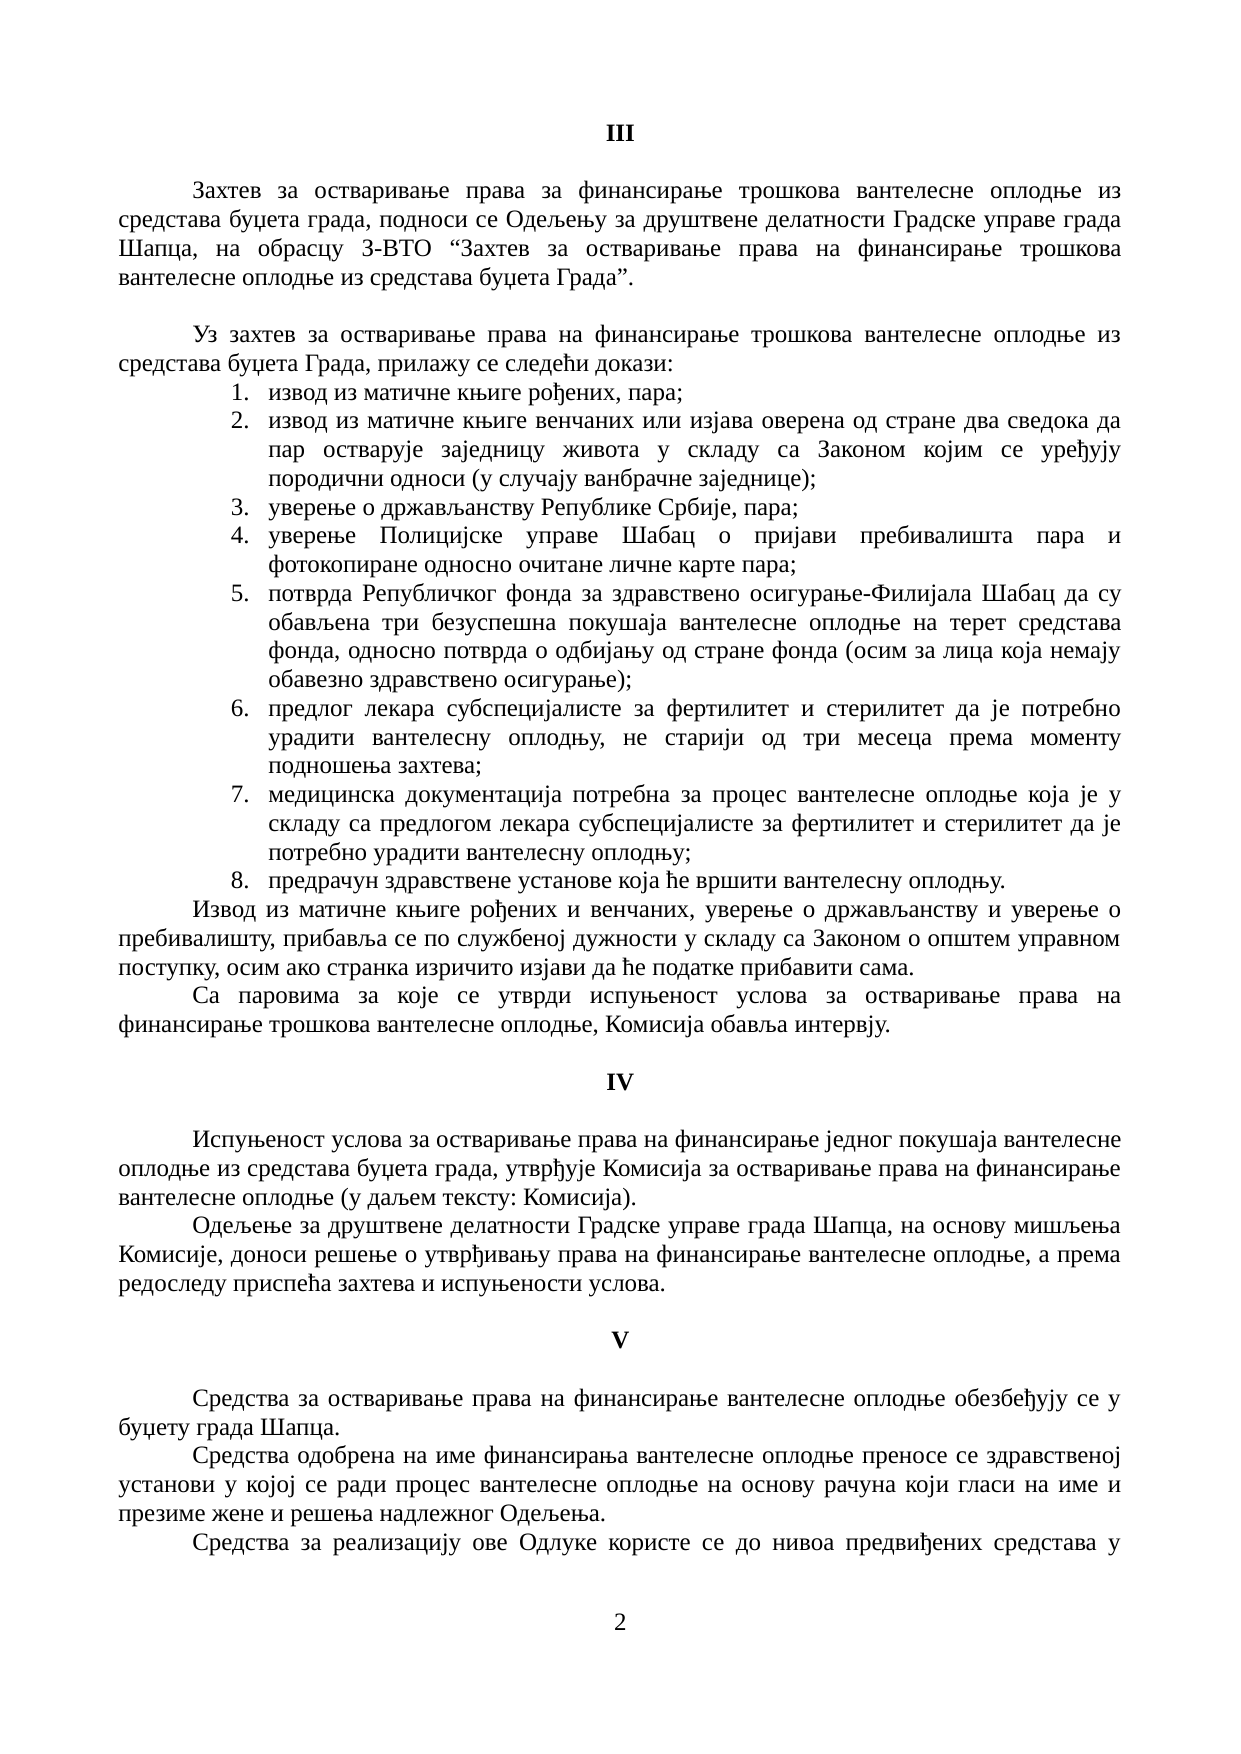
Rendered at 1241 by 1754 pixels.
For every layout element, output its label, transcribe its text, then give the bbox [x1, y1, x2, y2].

text Испуњеност услова за остваривање права на финансирање једног покушаја вантелесне оплодње из средстава буџета града, утврђује Комисија за остваривање права на финансирање вантелесне оплодње (у даљем тексту: Комисија). [118, 1124, 1122, 1211]
text Одељење за друштвене делатности Градске управе града Шапца, на основу мишљења Комисије, доноси решење о утврђивању права на финансирање вантелесне оплодње, а према редоследу приспећа захтева и испуњености услова. [118, 1211, 1122, 1297]
list уверење о држављанству Републике Србије, пара; [231, 492, 1122, 521]
list предлог лекара субспецијалисте за фертилитет и стерилитет да је потребно урадити вантелесну оплодњу, не старији од три месеца према моменту подношења захтева; [231, 693, 1122, 779]
text III [118, 118, 1122, 147]
list предрачун здравствене установе која ће вршити вантелесну оплодњу. [231, 866, 1122, 894]
list медицинска документација потребна за процес вантелесне оплодње која је у складу са предлогом лекара субспецијалисте за фертилитет и стерилитет да је потребно урадити вантелесну оплодњу; [231, 779, 1122, 866]
list потврда Републичког фонда за здравствено осигурање-Филијала Шабац да су обављена три безуспешна покушаја вантелесне оплодње на терет средстава фонда, односно потврда о одбијању од стране фонда (осим за лица која немају обавезно здравствено осигурање); [231, 578, 1122, 693]
text Извод из матичне књиге рођених и венчаних, уверење о држављанству и уверење о пребивалишту, прибавља се по службеној дужности у складу са Законом о општем управном поступку, осим ако странка изричито изјави да ће податке прибавити сама. [118, 894, 1122, 981]
list уверење Полицијске управе Шабац о пријави пребивалишта пара и фотокопиране односно очитане личне карте пара; [231, 521, 1122, 578]
text IV [118, 1067, 1122, 1096]
text Са паровима за које се утврди испуњеност услова за остваривање права на финансирање трошкова вантелесне оплодње, Комисија обавља интервју. [118, 981, 1122, 1038]
text Средства за реализацију ове Одлуке користе се до нивоа предвиђених средстава у [118, 1527, 1122, 1556]
list извод из матичне књиге рођених, пара; [231, 377, 1122, 406]
text Средства за остваривање права на финансирање вантелесне оплодње обезбеђују се у буџету града Шапца. [118, 1383, 1122, 1441]
text Средства одобрена на име финансирања вантелесне оплодње преносе се здравственој установи у којој се ради процес вантелесне оплодње на основу рачуна који гласи на име и презиме жене и решења надлежног Одељења. [118, 1441, 1122, 1527]
text Уз захтев за остваривање права на финансирање трошкова вантелесне оплодње из средстава буџета Града, прилажу се следећи докази: [118, 319, 1122, 377]
text Захтев за остваривање права за финансирање трошкова вантелесне оплодње из средстава буџета града, подноси се Одељењу за друштвене делатности Градске управе града Шапца, на обрасцу З-ВТО “Захтев за остваривање права на финансирање трошкова вантелесне оплодње из средстава буџета Града”. [118, 176, 1122, 291]
text V [118, 1326, 1122, 1354]
list извод из матичне књиге венчаних или изјава оверена од стране два сведока да пар остварује заједницу живота у складу са Законом којим се уређују породични односи (у случају ванбрачне заједнице); [231, 406, 1122, 492]
